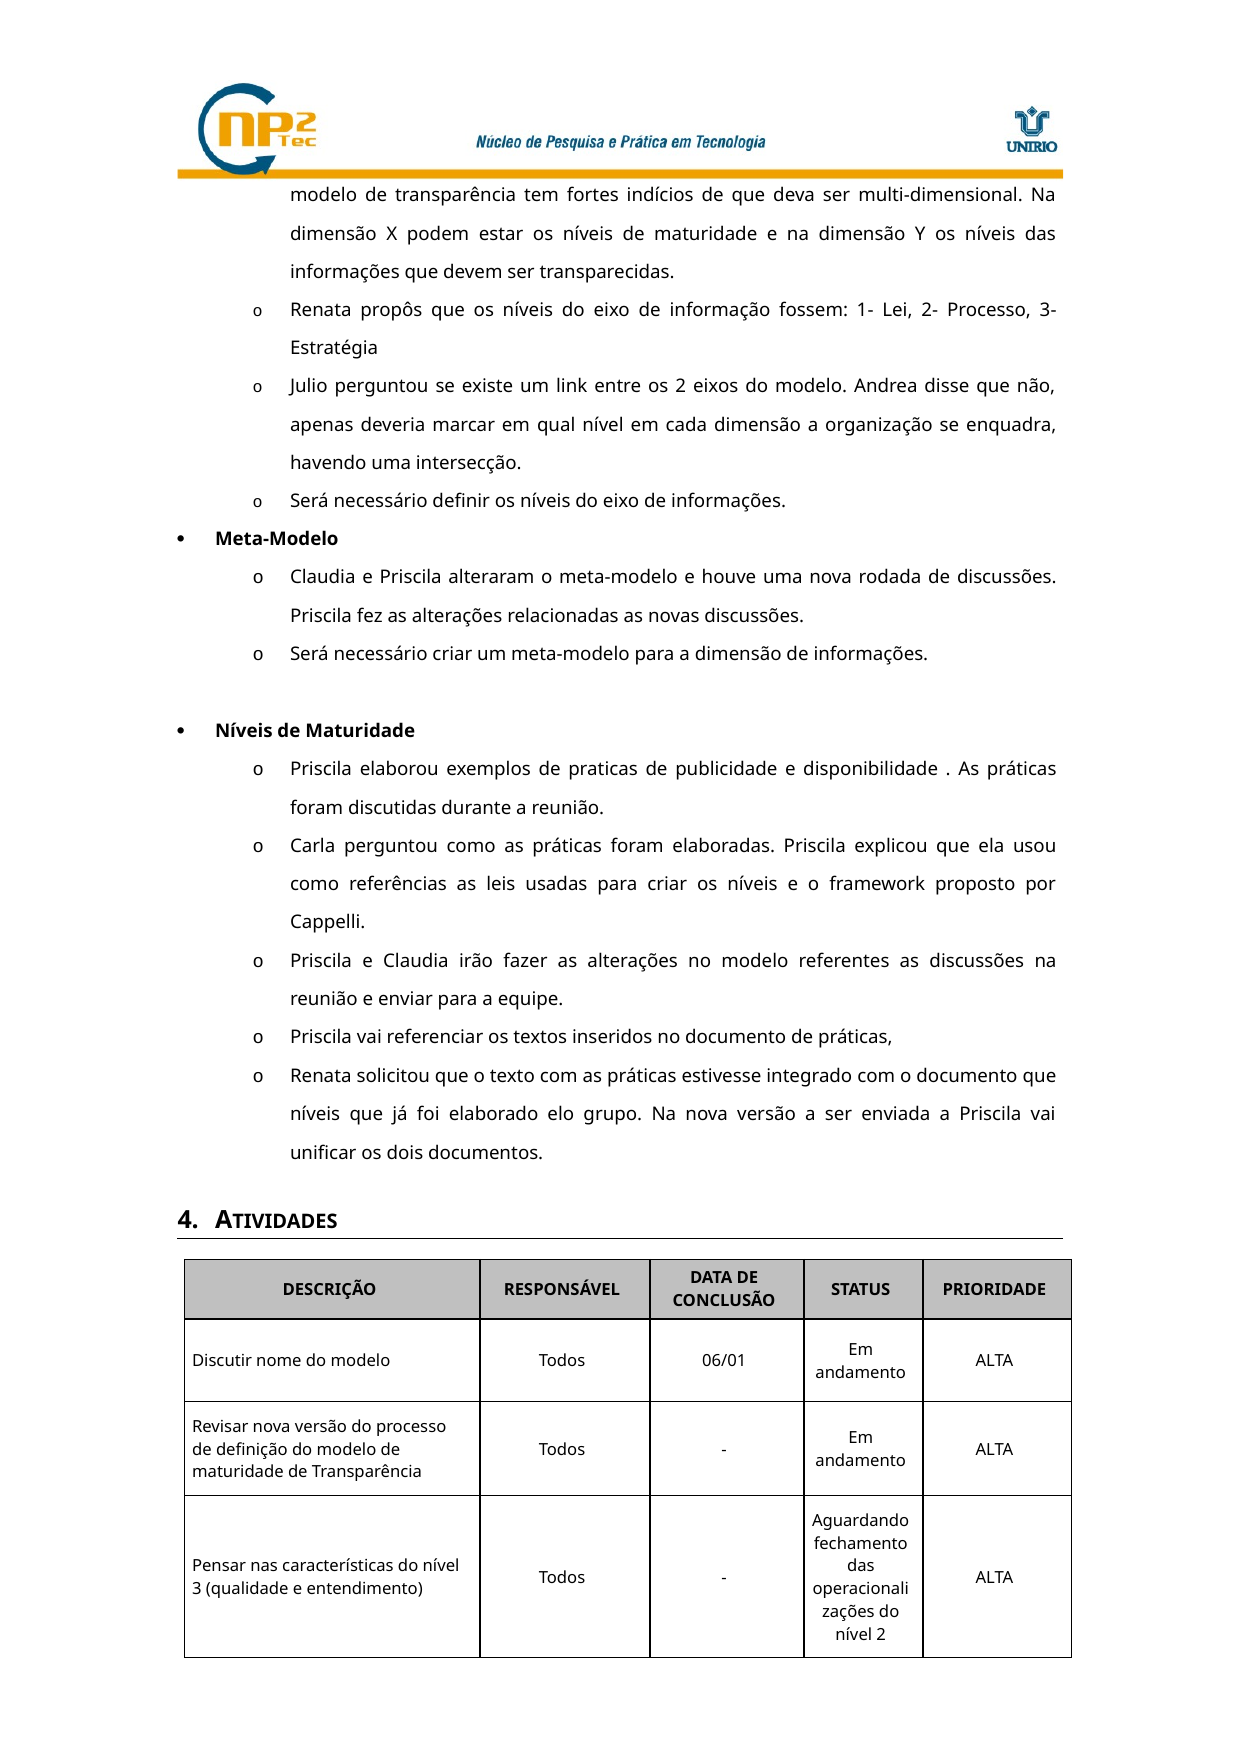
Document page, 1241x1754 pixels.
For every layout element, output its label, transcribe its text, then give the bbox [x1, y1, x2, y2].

table_cell ALTA [924, 1496, 1071, 1657]
table_cell ALTA [924, 1402, 1071, 1495]
table_cell Todos [481, 1402, 649, 1495]
list Julio perguntou se existe um link entre os 2 eixos do modelo. Andrea disse que não, apenas deveria marcar em qual nível em cada dimensão a organização se enquadra, havendo uma intersecção. [252, 373, 1057, 475]
table_cell Aguardando fechamento das operacionalizações do nível 2 [805, 1496, 922, 1657]
subtitle Atividades [177, 1202, 1063, 1238]
list Será necessário criar um meta-modelo para a dimensão de informações. [252, 641, 1057, 666]
list Priscila e Claudia irão fazer as alterações no modelo referentes as discussões na reunião e enviar para a equipe. [252, 947, 1057, 1011]
table_header STATUS [805, 1260, 922, 1318]
list Será necessário definir os níveis do eixo de informações. [252, 487, 1057, 513]
list Meta-Modelo [177, 526, 1057, 551]
list modelo de transparência tem fortes indícios de que deva ser multi-dimensional. Na dimensão X podem estar os níveis de maturidade e na dimensão Y os níveis das informações que devem ser transparecidas. [252, 182, 1057, 283]
table_header RESPONSÁVEL [481, 1260, 649, 1318]
table_header DESCRIÇÃO [185, 1260, 479, 1318]
table_header PRIORIDADE [924, 1260, 1071, 1318]
table_cell Revisar nova versão do processo de definição do modelo de maturidade de Transparência [185, 1402, 479, 1495]
table_cell Todos [481, 1496, 649, 1657]
list Carla perguntou como as práticas foram elaboradas. Priscila explicou que ela usou como referências as leis usadas para criar os níveis e o framework proposto por Cappelli. [252, 832, 1057, 934]
table_cell Todos [481, 1320, 649, 1401]
table_cell - [651, 1402, 803, 1495]
table_cell - [651, 1496, 803, 1657]
table_cell Em andamento [805, 1402, 922, 1495]
list Níveis de Maturidade [177, 717, 1057, 743]
list Claudia e Priscila alteraram o meta-modelo e houve uma nova rodada de discussões. Priscila fez as alterações relacionadas as novas discussões. [252, 564, 1057, 628]
list Priscila elaborou exemplos de praticas de publicidade e disponibilidade . As práticas foram discutidas durante a reunião. [252, 756, 1057, 819]
list Renata propôs que os níveis do eixo de informação fossem: 1- Lei, 2- Processo, 3- Estratégia [252, 296, 1057, 360]
table_cell Em andamento [805, 1320, 922, 1401]
table_header DATA DE CONCLUSÃO [651, 1260, 803, 1318]
table_cell Pensar nas características do nível 3 (qualidade e entendimento) [185, 1496, 479, 1657]
table_cell Discutir nome do modelo [185, 1320, 479, 1401]
table_cell 06/01 [651, 1320, 803, 1401]
table_cell ALTA [924, 1320, 1071, 1401]
list Priscila vai referenciar os textos inseridos no documento de práticas, [252, 1024, 1057, 1049]
list Renata solicitou que o texto com as práticas estivesse integrado com o documento que níveis que já foi elaborado elo grupo. Na nova versão a ser enviada a Priscila vai unificar os dois documentos. [252, 1062, 1057, 1164]
